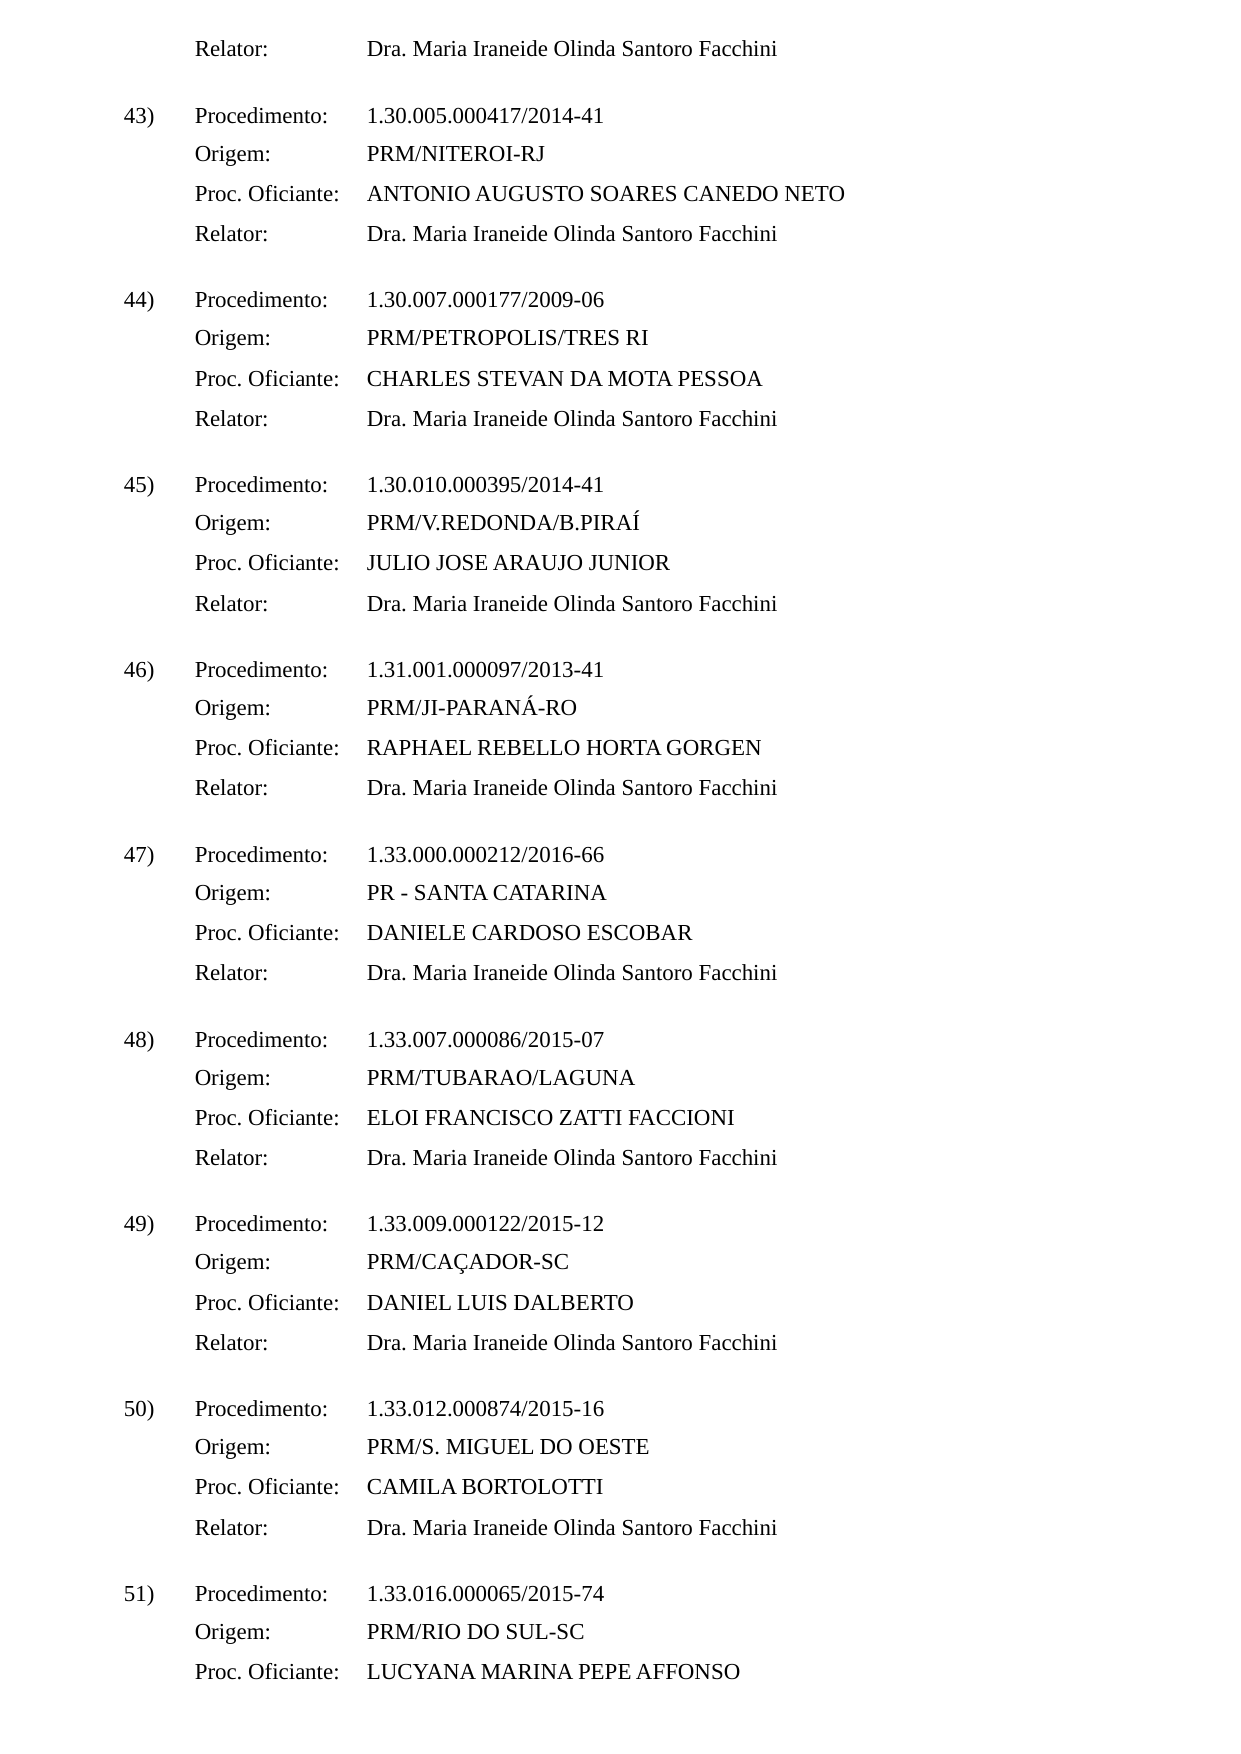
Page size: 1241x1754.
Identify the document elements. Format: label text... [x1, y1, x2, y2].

table_header 1.30.010.000395/2014-41 [361, 466, 1122, 503]
table_cell Relator: [189, 1508, 361, 1548]
table_cell PRM/CAÇADOR-SC [361, 1243, 1122, 1283]
table_cell PRM/RIO DO SUL-SC [361, 1612, 1122, 1652]
table_cell [118, 1098, 189, 1138]
table_cell Proc. Oficiante: [189, 544, 361, 584]
table_cell [118, 688, 189, 728]
table_header Procedimento: [189, 650, 361, 688]
table_cell CHARLES STEVAN DA MOTA PESSOA [361, 359, 1122, 399]
table_header 49) [118, 1205, 189, 1243]
table_cell [118, 1058, 189, 1098]
table_header 1.33.016.000065/2015-74 [361, 1574, 1122, 1612]
table_cell [118, 319, 189, 359]
table_cell Origem: [189, 319, 361, 359]
table_cell CAMILA BORTOLOTTI [361, 1468, 1122, 1508]
table_cell DANIELE CARDOSO ESCOBAR [361, 913, 1122, 953]
table_header 1.33.012.000874/2015-16 [361, 1390, 1122, 1427]
table_cell [118, 584, 189, 624]
table_header Procedimento: [189, 466, 361, 503]
table_header 1.33.007.000086/2015-07 [361, 1020, 1122, 1058]
table_header 1.33.000.000212/2016-66 [361, 835, 1122, 873]
table_cell Origem: [189, 1428, 361, 1468]
table_cell [118, 504, 189, 544]
table_cell [118, 30, 189, 70]
table_header 43) [118, 96, 189, 134]
table_cell Relator: [189, 399, 361, 439]
table_cell RAPHAEL REBELLO HORTA GORGEN [361, 729, 1122, 769]
table_cell [118, 1508, 189, 1548]
table_cell Origem: [189, 504, 361, 544]
table_header Procedimento: [189, 1390, 361, 1427]
table_header Procedimento: [189, 281, 361, 319]
table_cell PR - SANTA CATARINA [361, 873, 1122, 913]
table_cell [118, 1283, 189, 1323]
table_cell Dra. Maria Iraneide Olinda Santoro Facchini [361, 584, 1122, 624]
table_cell [118, 1653, 189, 1693]
table_header Procedimento: [189, 1020, 361, 1058]
table_cell [118, 359, 189, 399]
table_cell Origem: [189, 873, 361, 913]
table_cell Proc. Oficiante: [189, 913, 361, 953]
table_cell ELOI FRANCISCO ZATTI FACCIONI [361, 1098, 1122, 1138]
table_cell Proc. Oficiante: [189, 359, 361, 399]
table_cell Relator: [189, 30, 361, 70]
table_cell Origem: [189, 1058, 361, 1098]
table_cell DANIEL LUIS DALBERTO [361, 1283, 1122, 1323]
table_cell [118, 399, 189, 439]
table_cell Relator: [189, 769, 361, 809]
table_header Procedimento: [189, 835, 361, 873]
table_header 46) [118, 650, 189, 688]
table_cell Dra. Maria Iraneide Olinda Santoro Facchini [361, 1323, 1122, 1363]
table_cell Proc. Oficiante: [189, 1098, 361, 1138]
table_cell Proc. Oficiante: [189, 729, 361, 769]
table_cell Dra. Maria Iraneide Olinda Santoro Facchini [361, 30, 1122, 70]
table_cell [118, 769, 189, 809]
table_header 44) [118, 281, 189, 319]
table_cell PRM/S. MIGUEL DO OESTE [361, 1428, 1122, 1468]
table_cell [118, 1243, 189, 1283]
table_header 50) [118, 1390, 189, 1427]
table_cell Dra. Maria Iraneide Olinda Santoro Facchini [361, 954, 1122, 994]
table_cell Dra. Maria Iraneide Olinda Santoro Facchini [361, 1138, 1122, 1178]
table_header 45) [118, 466, 189, 503]
table_cell [118, 729, 189, 769]
table_header 51) [118, 1574, 189, 1612]
table_cell Proc. Oficiante: [189, 174, 361, 214]
table_cell Relator: [189, 214, 361, 254]
table_cell Dra. Maria Iraneide Olinda Santoro Facchini [361, 1508, 1122, 1548]
table_header 1.33.009.000122/2015-12 [361, 1205, 1122, 1243]
table_cell [118, 174, 189, 214]
table_header 1.30.007.000177/2009-06 [361, 281, 1122, 319]
table_cell Proc. Oficiante: [189, 1283, 361, 1323]
table_header 1.31.001.000097/2013-41 [361, 650, 1122, 688]
table_cell [118, 954, 189, 994]
table_cell Relator: [189, 954, 361, 994]
table_cell [118, 873, 189, 913]
table_cell Origem: [189, 688, 361, 728]
table_header Procedimento: [189, 1574, 361, 1612]
table_cell Dra. Maria Iraneide Olinda Santoro Facchini [361, 214, 1122, 254]
table_header 47) [118, 835, 189, 873]
table_cell [118, 1612, 189, 1652]
table_header 48) [118, 1020, 189, 1058]
table_cell [118, 1323, 189, 1363]
table_cell [118, 134, 189, 174]
table_cell [118, 913, 189, 953]
table_cell LUCYANA MARINA PEPE AFFONSO [361, 1653, 1122, 1693]
table_cell PRM/TUBARAO/LAGUNA [361, 1058, 1122, 1098]
table_cell JULIO JOSE ARAUJO JUNIOR [361, 544, 1122, 584]
table_cell Proc. Oficiante: [189, 1468, 361, 1508]
table_header Procedimento: [189, 1205, 361, 1243]
table_cell Dra. Maria Iraneide Olinda Santoro Facchini [361, 769, 1122, 809]
table_cell PRM/PETROPOLIS/TRES RI [361, 319, 1122, 359]
table_cell Relator: [189, 1138, 361, 1178]
table_cell Origem: [189, 1243, 361, 1283]
table_cell [118, 1138, 189, 1178]
table_cell Origem: [189, 1612, 361, 1652]
table_cell [118, 544, 189, 584]
table_cell Proc. Oficiante: [189, 1653, 361, 1693]
table_cell Origem: [189, 134, 361, 174]
table_cell PRM/NITEROI-RJ [361, 134, 1122, 174]
table_cell [118, 1468, 189, 1508]
table_cell PRM/V.REDONDA/B.PIRAÍ [361, 504, 1122, 544]
table_header Procedimento: [189, 96, 361, 134]
table_cell Relator: [189, 1323, 361, 1363]
table_cell Dra. Maria Iraneide Olinda Santoro Facchini [361, 399, 1122, 439]
table_cell ANTONIO AUGUSTO SOARES CANEDO NETO [361, 174, 1122, 214]
table_cell [118, 214, 189, 254]
table_cell PRM/JI-PARANÁ-RO [361, 688, 1122, 728]
table_header 1.30.005.000417/2014-41 [361, 96, 1122, 134]
table_cell [118, 1428, 189, 1468]
table_cell Relator: [189, 584, 361, 624]
